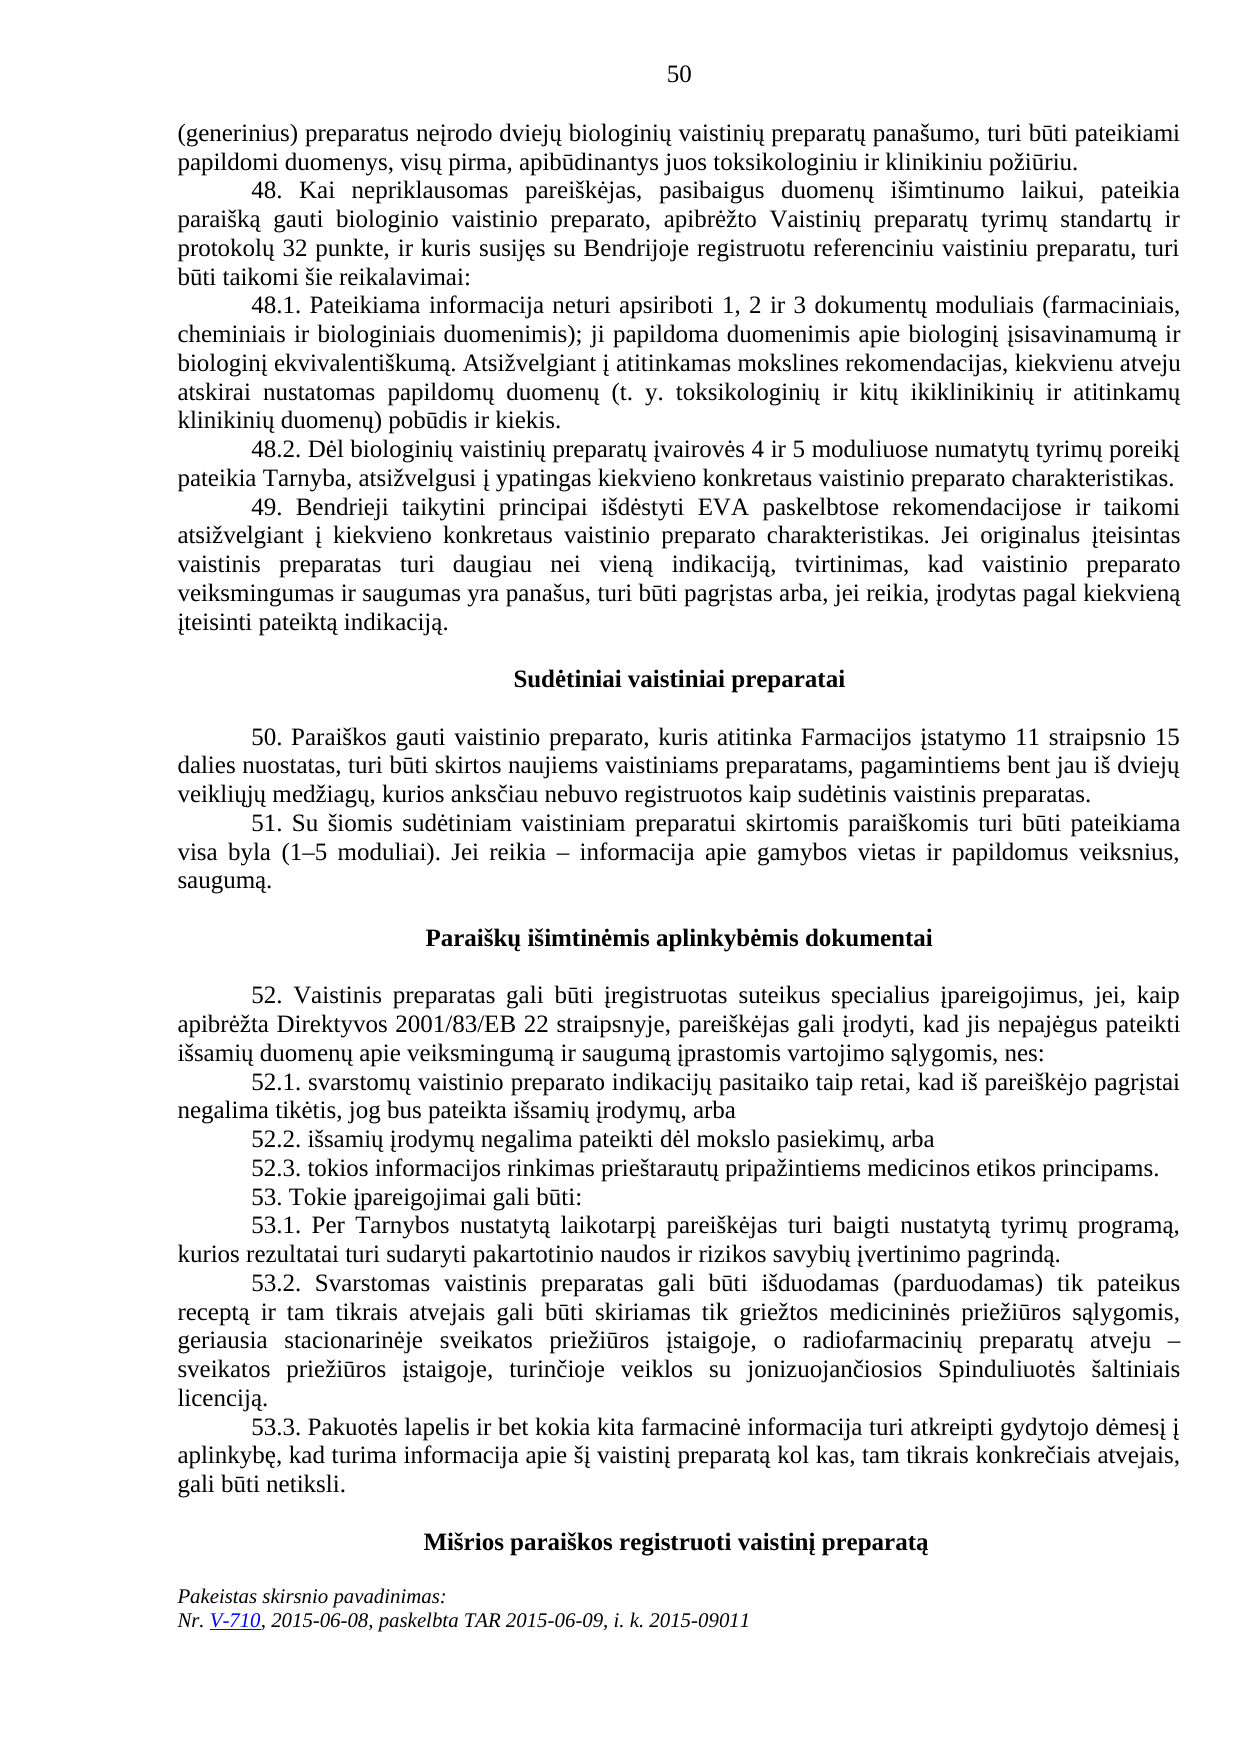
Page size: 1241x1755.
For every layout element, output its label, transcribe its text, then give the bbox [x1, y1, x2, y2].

text 52.1. svarstomų vaistinio preparato indikacijų pasitaiko taip retai, kad iš pareiškėjo pagrįstai negalima tikėtis, jog bus pateikta išsamių įrodymų, arba [177, 1067, 1181, 1124]
text Pakeistas skirsnio pavadinimas: [177, 1584, 1181, 1608]
text 52.3. tokios informacijos rinkimas prieštarautų pripažintiems medicinos etikos principams. [177, 1153, 1181, 1182]
text 50. Paraiškos gauti vaistinio preparato, kuris atitinka Farmacijos įstatymo 11 straipsnio 15 dalies nuostatas, turi būti skirtos naujiems vaistiniams preparatams, pagamintiems bent jau iš dviejų veikliųjų medžiagų, kurios anksčiau nebuvo registruotos kaip sudėtinis vaistinis preparatas. [177, 722, 1181, 808]
text 53.2. Svarstomas vaistinis preparatas gali būti išduodamas (parduodamas) tik pateikus receptą ir tam tikrais atvejais gali būti skiriamas tik griežtos medicininės priežiūros sąlygomis, geriausia stacionarinėje sveikatos priežiūros įstaigoje, o radiofarmacinių preparatų atveju – sveikatos priežiūros įstaigoje, turinčioje veiklos su jonizuojančiosios Spinduliuotės šaltiniais licenciją. [177, 1268, 1181, 1412]
text 53.1. Per Tarnybos nustatytą laikotarpį pareiškėjas turi baigti nustatytą tyrimų programą, kurios rezultatai turi sudaryti pakartotinio naudos ir rizikos savybių įvertinimo pagrindą. [177, 1211, 1181, 1268]
text 48.1. Pateikiama informacija neturi apsiriboti 1, 2 ir 3 dokumentų moduliais (farmaciniais, cheminiais ir biologiniais duomenimis); ji papildoma duomenimis apie biologinį įsisavinamumą ir biologinį ekvivalentiškumą. Atsižvelgiant į atitinkamas mokslines rekomendacijas, kiekvienu atveju atskirai nustatomas papildomų duomenų (t. y. toksikologinių ir kitų ikiklinikinių ir atitinkamų klinikinių duomenų) pobūdis ir kiekis. [177, 291, 1181, 434]
text (generinius) preparatus neįrodo dviejų biologinių vaistinių preparatų panašumo, turi būti pateikiami papildomi duomenys, visų pirma, apibūdinantys juos toksikologiniu ir klinikiniu požiūriu. [177, 118, 1181, 176]
text 52. Vaistinis preparatas gali būti įregistruotas suteikus specialius įpareigojimus, jei, kaip apibrėžta Direktyvos 2001/83/EB 22 straipsnyje, pareiškėjas gali įrodyti, kad jis nepajėgus pateikti išsamių duomenų apie veiksmingumą ir saugumą įprastomis vartojimo sąlygomis, nes: [177, 981, 1181, 1067]
text Paraiškų išimtinėmis aplinkybėmis dokumentai [177, 923, 1181, 952]
text 53. Tokie įpareigojimai gali būti: [177, 1182, 1181, 1211]
text 48. Kai nepriklausomas pareiškėjas, pasibaigus duomenų išimtinumo laikui, pateikia paraišką gauti biologinio vaistinio preparato, apibrėžto Vaistinių preparatų tyrimų standartų ir protokolų 32 punkte, ir kuris susijęs su Bendrijoje registruotu referenciniu vaistiniu preparatu, turi būti taikomi šie reikalavimai: [177, 176, 1181, 291]
text 51. Su šiomis sudėtiniam vaistiniam preparatui skirtomis paraiškomis turi būti pateikiama visa byla (1–5 moduliai). Jei reikia – informacija apie gamybos vietas ir papildomus veiksnius, saugumą. [177, 808, 1181, 894]
text Sudėtiniai vaistiniai preparatai [177, 664, 1181, 693]
text 49. Bendrieji taikytini principai išdėstyti EVA paskelbtose rekomendacijose ir taikomi atsižvelgiant į kiekvieno konkretaus vaistinio preparato charakteristikas. Jei originalus įteisintas vaistinis preparatas turi daugiau nei vieną indikaciją, tvirtinimas, kad vaistinio preparato veiksmingumas ir saugumas yra panašus, turi būti pagrįstas arba, jei reikia, įrodytas pagal kiekvieną įteisinti pateiktą indikaciją. [177, 492, 1181, 636]
text Nr. V-710, 2015-06-08, paskelbta TAR 2015-06-09, i. k. 2015-09011 [177, 1608, 1181, 1632]
text 52.2. išsamių įrodymų negalima pateikti dėl mokslo pasiekimų, arba [177, 1124, 1181, 1153]
text 53.3. Pakuotės lapelis ir bet kokia kita farmacinė informacija turi atkreipti gydytojo dėmesį į aplinkybę, kad turima informacija apie šį vaistinį preparatą kol kas, tam tikrais konkrečiais atvejais, gali būti netiksli. [177, 1412, 1181, 1498]
text 48.2. Dėl biologinių vaistinių preparatų įvairovės 4 ir 5 moduliuose numatytų tyrimų poreikį pateikia Tarnyba, atsižvelgusi į ypatingas kiekvieno konkretaus vaistinio preparato charakteristikas. [177, 434, 1181, 492]
text Mišrios paraiškos registruoti vaistinį preparatą [177, 1527, 1181, 1556]
